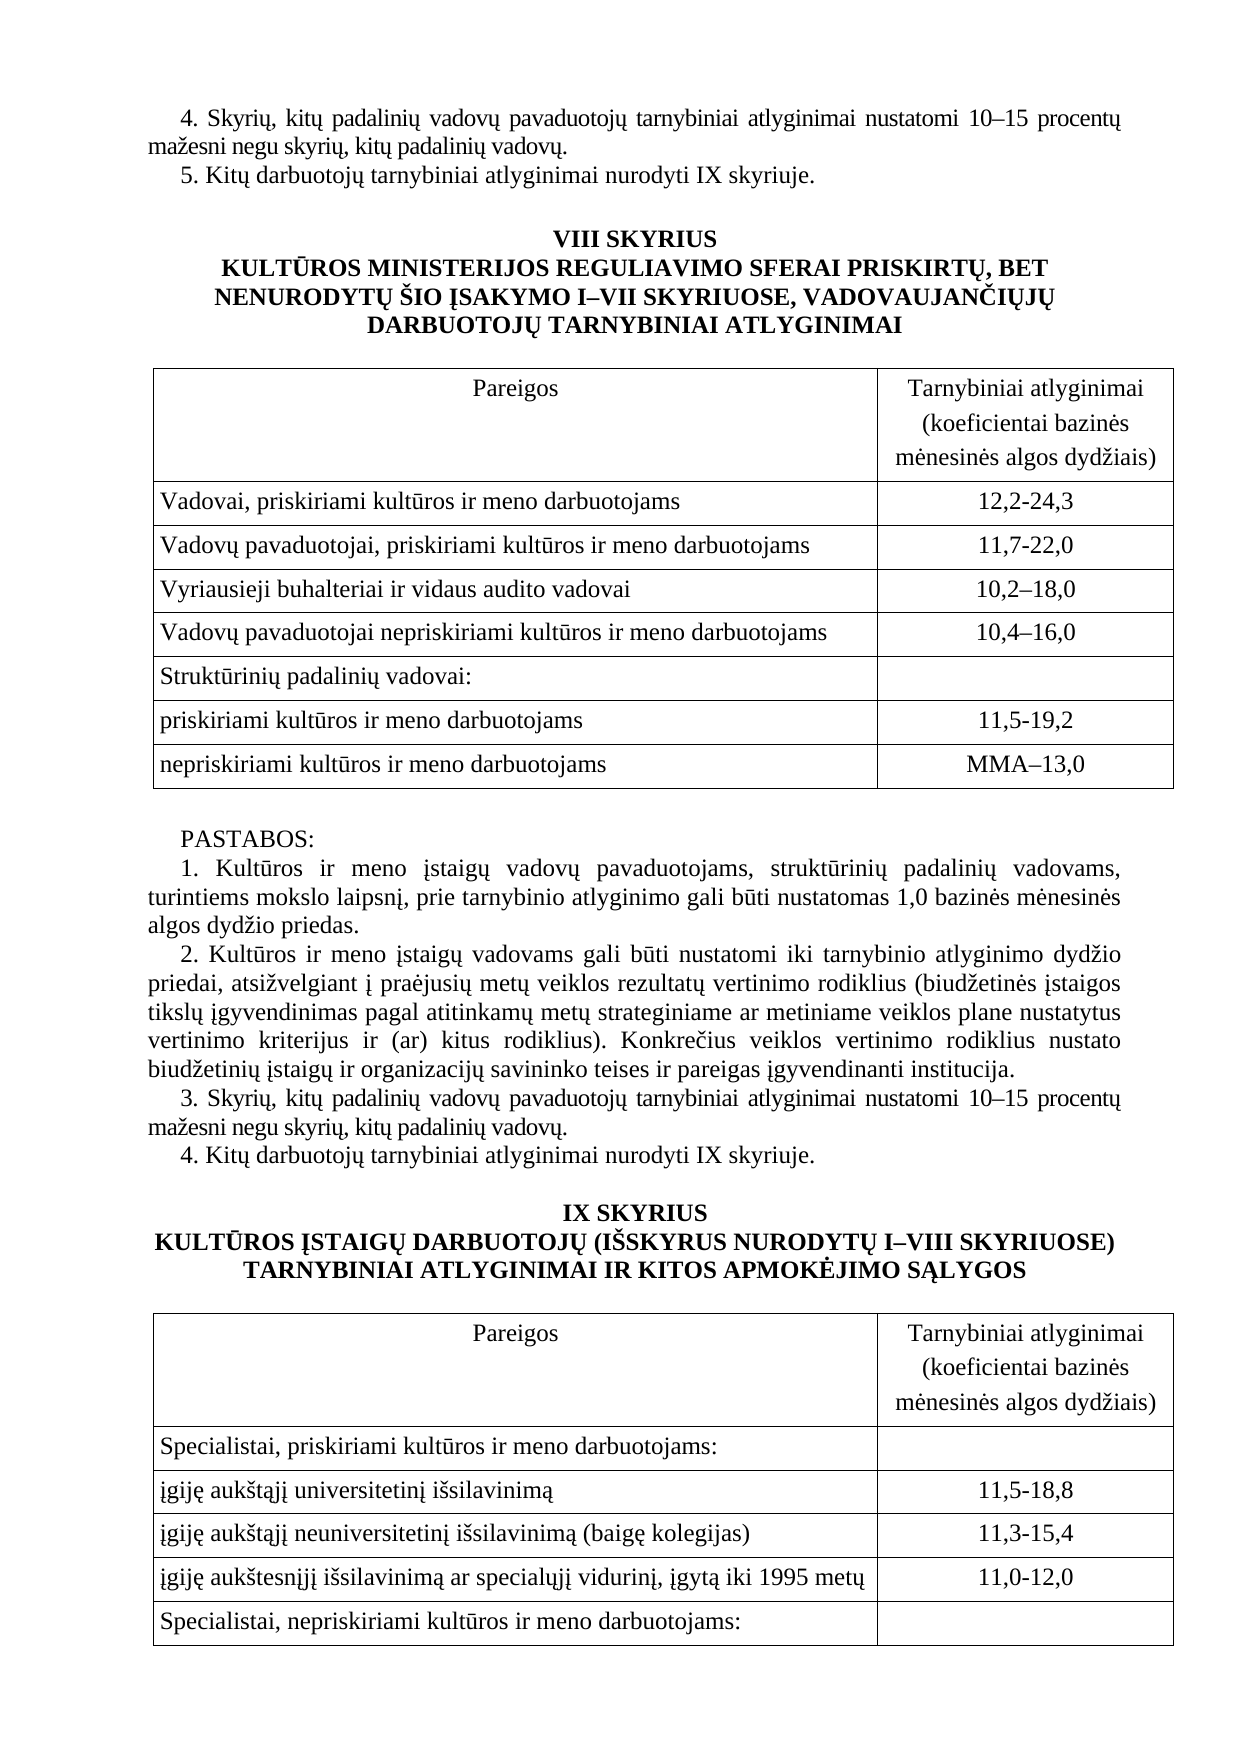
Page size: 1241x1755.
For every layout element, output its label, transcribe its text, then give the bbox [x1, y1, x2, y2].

text KULTŪROS ĮSTAIGŲ DARBUOTOJŲ (IŠSKYRUS NURODYTŲ I–VIII SKYRIUOSE) TARNYBINIAI ATLYGINIMAI IR KITOS APMOKĖJIMO SĄLYGOS [148, 1227, 1122, 1284]
table_cell Vyriausieji buhalteriai ir vidaus audito vadovai [154, 570, 877, 612]
text PASTABOS: [148, 824, 1122, 853]
table_cell Vadovų pavaduotojai nepriskiriami kultūros ir meno darbuotojams [154, 613, 877, 656]
table_header Tarnybiniai atlyginimai (koeficientai bazinės mėnesinės algos dydžiais) [878, 369, 1173, 481]
text 4. Kitų darbuotojų tarnybiniai atlyginimai nurodyti IX skyriuje. [148, 1140, 1122, 1169]
table_cell priskiriami kultūros ir meno darbuotojams [154, 701, 877, 744]
table_cell MMA–13,0 [878, 745, 1173, 788]
table_header Pareigos [154, 1314, 877, 1426]
text VIII SKYRIUS [148, 224, 1122, 253]
table_cell 11,7-22,0 [878, 526, 1173, 568]
table_cell Vadovų pavaduotojai, priskiriami kultūros ir meno darbuotojams [154, 526, 877, 568]
table_cell 12,2-24,3 [878, 482, 1173, 524]
table_cell [878, 1602, 1173, 1645]
text 3. Skyrių, kitų padalinių vadovų pavaduotojų tarnybiniai atlyginimai nustatomi 10–15 procentų mažesni negu skyrių, kitų padalinių vadovų. [148, 1083, 1122, 1140]
text 2. Kultūros ir meno įstaigų vadovams gali būti nustatomi iki tarnybinio atlyginimo dydžio priedai, atsižvelgiant į praėjusių metų veiklos rezultatų vertinimo rodiklius (biudžetinės įstaigos tikslų įgyvendinimas pagal atitinkamų metų strateginiame ar metiniame veiklos plane nustatytus vertinimo kriterijus ir (ar) kitus rodiklius). Konkrečius veiklos vertinimo rodiklius nustato biudžetinių įstaigų ir organizacijų savininko teises ir pareigas įgyvendinanti institucija. [148, 939, 1122, 1083]
table_cell įgiję aukštesnįjį išsilavinimą ar specialųjį vidurinį, įgytą iki 1995 metų [154, 1558, 877, 1601]
text 1. Kultūros ir meno įstaigų vadovų pavaduotojams, struktūrinių padalinių vadovams, turintiems mokslo laipsnį, prie tarnybinio atlyginimo gali būti nustatomas 1,0 bazinės mėnesinės algos dydžio priedas. [148, 853, 1122, 939]
table_cell 11,5-18,8 [878, 1471, 1173, 1513]
table_cell Specialistai, priskiriami kultūros ir meno darbuotojams: [154, 1427, 877, 1469]
text 5. Kitų darbuotojų tarnybiniai atlyginimai nurodyti IX skyriuje. [148, 160, 1122, 189]
table_cell 11,5-19,2 [878, 701, 1173, 744]
table_header Pareigos [154, 369, 877, 481]
table_cell nepriskiriami kultūros ir meno darbuotojams [154, 745, 877, 788]
table_cell [878, 1427, 1173, 1469]
table_cell 11,3-15,4 [878, 1514, 1173, 1557]
table_cell įgiję aukštąjį universitetinį išsilavinimą [154, 1471, 877, 1513]
table_cell 10,2–18,0 [878, 570, 1173, 612]
table_header Tarnybiniai atlyginimai (koeficientai bazinės mėnesinės algos dydžiais) [878, 1314, 1173, 1426]
table_cell [878, 657, 1173, 700]
table_cell įgiję aukštąjį neuniversitetinį išsilavinimą (baigę kolegijas) [154, 1514, 877, 1557]
text 4. Skyrių, kitų padalinių vadovų pavaduotojų tarnybiniai atlyginimai nustatomi 10–15 procentų mažesni negu skyrių, kitų padalinių vadovų. [148, 103, 1122, 160]
text KULTŪROS MINISTERIJOS REGULIAVIMO SFERAI PRISKIRTŲ, BET NENURODYTŲ ŠIO ĮSAKYMO I–VII SKYRIUOSE, VADOVAUJANČIŲJŲ DARBUOTOJŲ TARNYBINIAI ATLYGINIMAI [148, 253, 1122, 339]
text IX SKYRIUS [148, 1198, 1122, 1227]
table_cell 11,0-12,0 [878, 1558, 1173, 1601]
table_cell Specialistai, nepriskiriami kultūros ir meno darbuotojams: [154, 1602, 877, 1645]
table_cell Struktūrinių padalinių vadovai: [154, 657, 877, 700]
table_cell 10,4–16,0 [878, 613, 1173, 656]
table_cell Vadovai, priskiriami kultūros ir meno darbuotojams [154, 482, 877, 524]
